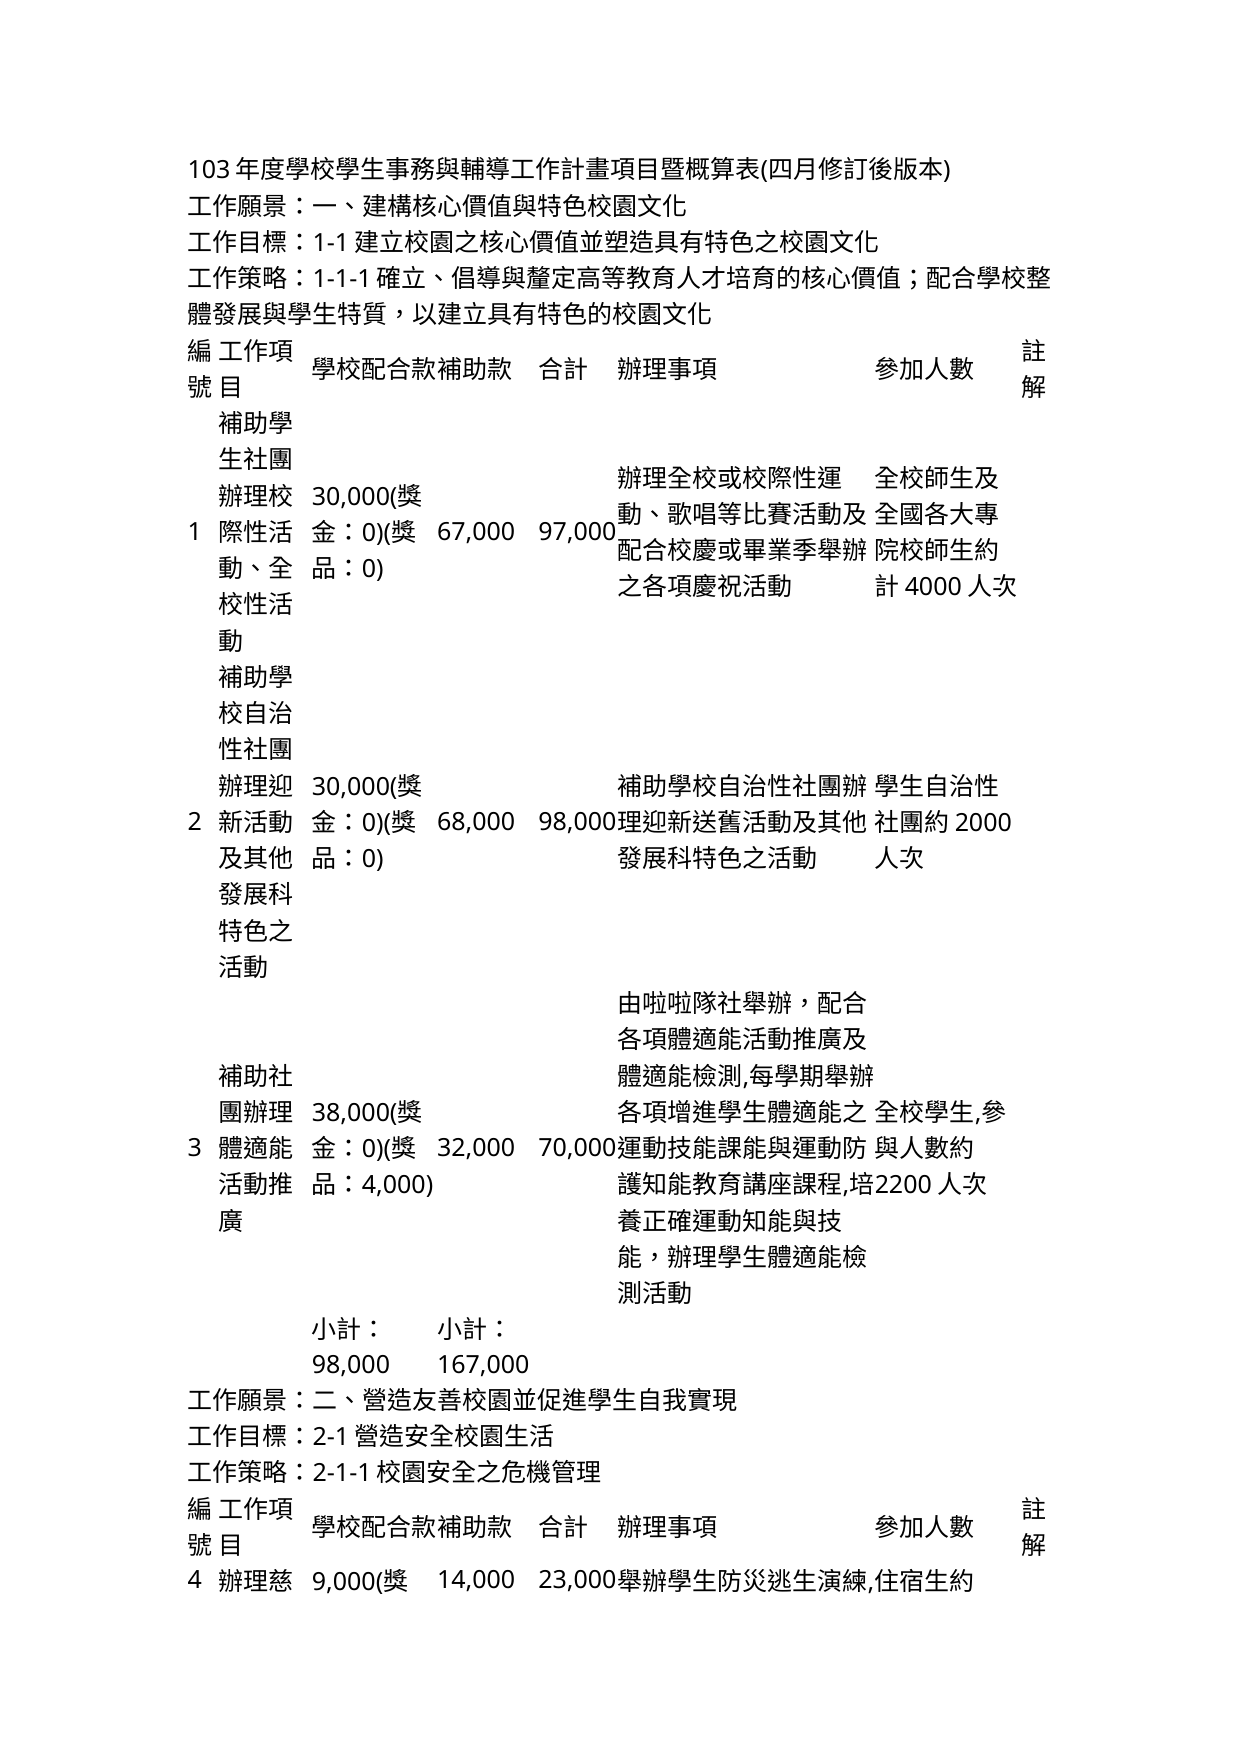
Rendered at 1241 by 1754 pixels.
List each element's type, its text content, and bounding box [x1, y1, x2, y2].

table_cell 參加人數 [875, 1489, 1022, 1562]
table_cell 小計：167,000 [437, 1310, 538, 1380]
table_cell 全校學生,參與人數約2200人次 [875, 984, 1022, 1310]
table_cell 工作策略：1-1-1確立、倡導與釐定高等教育人才培育的核心價值；配合學校整體發展與學生特質，以建立具有特色的校園文化 [188, 259, 1053, 331]
table_cell 67,000 [437, 404, 538, 657]
table_cell 38,000(獎金：0)(獎品：4,000) [312, 984, 437, 1310]
table_cell 合計 [538, 331, 617, 404]
table_cell 住宿生約880人 [875, 1562, 1022, 1598]
table_cell 由啦啦隊社舉辦，配合各項體適能活動推廣及體適能檢測,每學期舉辦各項增進學生體適能之運動技能課能與運動防護知能教育講座課程,培養正確運動知能與技能，辦理學生體適能檢測活動 [618, 984, 874, 1310]
table_cell 補助款 [437, 331, 538, 404]
table_cell [1022, 1562, 1053, 1598]
table_cell 辦理事項 [618, 331, 874, 404]
table_cell 編號 [188, 1489, 218, 1562]
table_cell 補助社團辦理體適能活動推廣 [219, 984, 312, 1310]
table_cell 30,000(獎金：0)(獎品：0) [312, 658, 437, 984]
table_cell 註解 [1022, 331, 1053, 404]
table_cell 工作願景：二、營造友善校園並促進學生自我實現 [188, 1380, 1053, 1417]
table_cell 編號 [188, 331, 218, 404]
table_cell 30,000(獎金：0)(獎品：0) [312, 404, 437, 657]
table_cell [1022, 984, 1053, 1310]
table_cell 補助款 [437, 1489, 538, 1562]
table_cell 97,000 [538, 404, 617, 657]
table_cell 98,000 [538, 658, 617, 984]
table_cell 68,000 [437, 658, 538, 984]
table_cell 辦理全校或校際性運動、歌唱等比賽活動及配合校慶或畢業季舉辦之各項慶祝活動 [618, 404, 874, 657]
table_header 工作願景：一、建構核心價值與特色校園文化 [188, 186, 1053, 222]
table_cell 小計：98,000 [312, 1310, 437, 1380]
table_cell 工作項目 [219, 331, 312, 404]
table_cell 4 [188, 1562, 218, 1598]
table_cell [538, 1310, 1053, 1380]
table_cell [1022, 658, 1053, 984]
table_cell 舉辦學生防災逃生演練,使學生瞭解災害的發生不分時刻，隨時要有防災應變之觀念與方法，並熟悉逃生路線，以維生命財產之安全。 [618, 1562, 874, 1598]
table_cell 辦理慈 [219, 1562, 312, 1598]
table_cell [188, 1310, 312, 1380]
table_cell 學校配合款 [312, 331, 437, 404]
table_cell 全校師生及全國各大專院校師生約計4000人次 [875, 404, 1022, 657]
table_cell 3 [188, 984, 218, 1310]
table_cell 32,000 [437, 984, 538, 1310]
table_cell 參加人數 [875, 331, 1022, 404]
table_cell [1022, 404, 1053, 657]
table_cell 工作目標：1-1建立校園之核心價值並塑造具有特色之校園文化 [188, 223, 1053, 259]
table_cell 補助學生社團辦理校際性活動、全校性活動 [219, 404, 312, 657]
table_cell 工作策略：2-1-1校園安全之危機管理 [188, 1453, 1053, 1489]
table_cell 工作目標：2-1營造安全校園生活 [188, 1417, 1053, 1453]
table_cell 學校配合款 [312, 1489, 437, 1562]
table_cell 學生自治性社團約2000人次 [875, 658, 1022, 984]
table_cell 合計 [538, 1489, 617, 1562]
table_cell 補助學校自治性社團辦理迎新送舊活動及其他發展科特色之活動 [618, 658, 874, 984]
table_cell 註解 [1022, 1489, 1053, 1562]
table_cell 2 [188, 658, 218, 984]
table_cell 23,000 [538, 1562, 617, 1598]
text 103年度學校學生事務與輔導工作計畫項目暨概算表(四月修訂後版本) [187, 150, 1053, 186]
table_cell 14,000 [437, 1562, 538, 1598]
table_cell 9,000(獎 [312, 1562, 437, 1598]
table_cell 工作項目 [219, 1489, 312, 1562]
table_cell 1 [188, 404, 218, 657]
table_cell 補助學校自治性社團辦理迎新活動及其他發展科特色之活動 [219, 658, 312, 984]
table_cell 70,000 [538, 984, 617, 1310]
table_cell 辦理事項 [618, 1489, 874, 1562]
